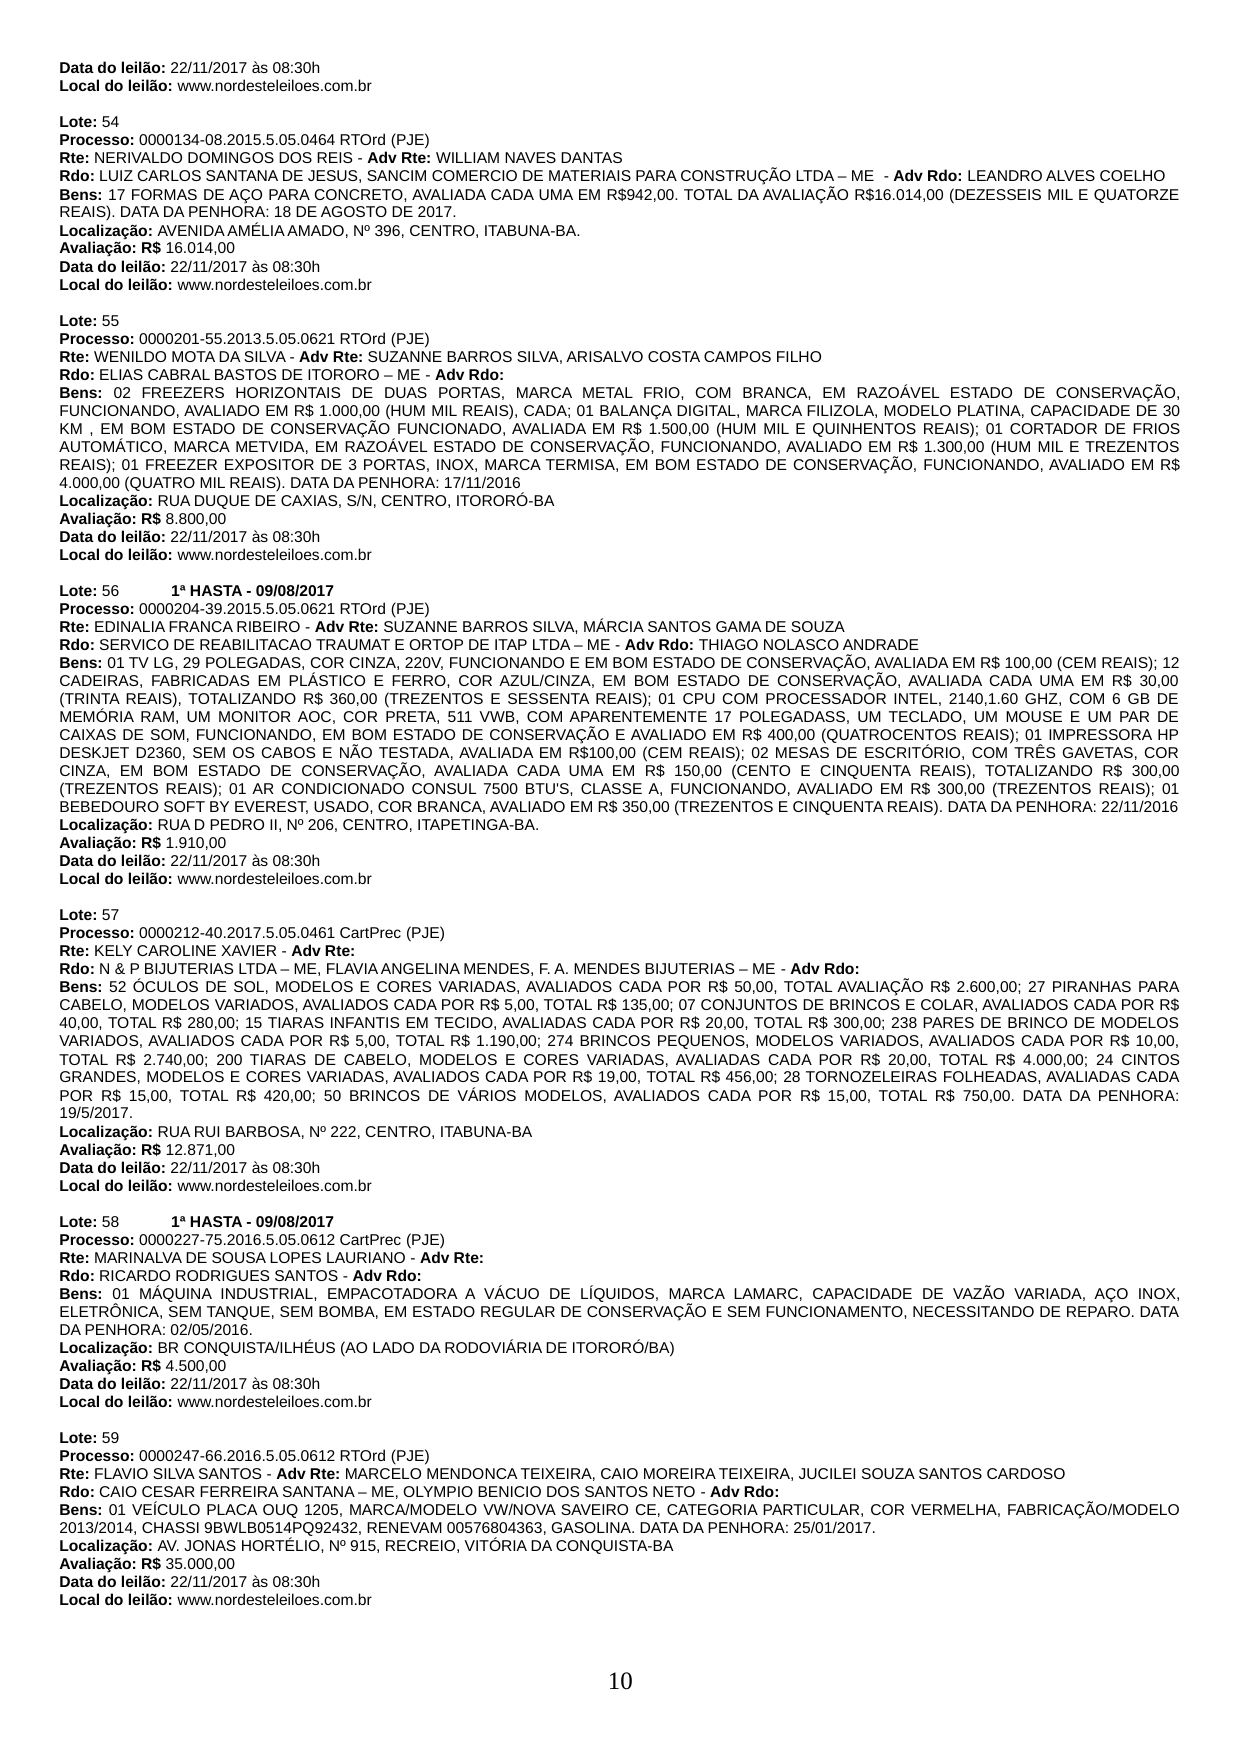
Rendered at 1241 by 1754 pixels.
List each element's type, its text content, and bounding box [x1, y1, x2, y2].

text Rdo: LUIZ CARLOS SANTANA DE JESUS, SANCIM COMERCIO DE MATERIAIS PARA CONSTRUÇÃO LTDA – ME - Adv Rdo: LEANDRO ALVES COELHO [59, 167, 1181, 185]
text Rdo: N & P BIJUTERIAS LTDA – ME, FLAVIA ANGELINA MENDES, F. A. MENDES BIJUTERIAS – ME - Adv Rdo: [59, 960, 1181, 978]
text Rdo: ELIAS CABRAL BASTOS DE ITORORO – ME - Adv Rdo: [59, 365, 1181, 383]
text Localização: RUA DUQUE DE CAXIAS, S/N, CENTRO, ITORORÓ-BA [59, 492, 1181, 509]
text Localização: BR CONQUISTA/ILHÉUS (AO LADO DA RODOVIÁRIA DE ITORORÓ/BA) [59, 1338, 1181, 1357]
text Processo: 0000212-40.2017.5.05.0461 CartPrec (PJE) [59, 924, 1181, 942]
text Data do leilão: 22/11/2017 às 08:30h [59, 1374, 1181, 1393]
text Rte: EDINALIA FRANCA RIBEIRO - Adv Rte: SUZANNE BARROS SILVA, MÁRCIA SANTOS GAMA DE SOUZA [59, 618, 1181, 636]
text Localização: RUA RUI BARBOSA, Nº 222, CENTRO, ITABUNA-BA [59, 1122, 1181, 1140]
text Rte: KELY CAROLINE XAVIER - Adv Rte: [59, 942, 1181, 960]
text Localização: RUA D PEDRO II, Nº 206, CENTRO, ITAPETINGA-BA. [59, 816, 1181, 834]
text Rte: FLAVIO SILVA SANTOS - Adv Rte: MARCELO MENDONCA TEIXEIRA, CAIO MOREIRA TEIXEIRA, JUCILEI SOUZA SANTOS CARDOSO [59, 1465, 1181, 1483]
text Processo: 0000134-08.2015.5.05.0464 RTOrd (PJE) [59, 131, 1181, 149]
text Local do leilão: www.nordesteleiloes.com.br [59, 1176, 1181, 1194]
text Data do leilão: 22/11/2017 às 08:30h [59, 528, 1181, 546]
text Data do leilão: 22/11/2017 às 08:30h [59, 1158, 1181, 1176]
text Processo: 0000247-66.2016.5.05.0612 RTOrd (PJE) [59, 1447, 1181, 1465]
text Rdo: RICARDO RODRIGUES SANTOS - Adv Rdo: [59, 1266, 1181, 1284]
text Lote: 55 [59, 311, 1181, 329]
text Bens: 01 TV LG, 29 POLEGADAS, COR CINZA, 220V, FUNCIONANDO E EM BOM ESTADO DE CONSERVAÇÃO, AVALIADA EM R$ 100,00 (CEM REAIS); 12 CADEIRAS, FABRICADAS EM PLÁSTICO E FERRO, COR AZUL/CINZA, EM BOM ESTADO DE CONSERVAÇÃO, AVALIADA CADA UMA EM R$ 30,00 (TRINTA REAIS), TOTALIZANDO R$ 360,00 (TREZENTOS E SESSENTA REAIS); 01 CPU COM PROCESSADOR INTEL, 2140,1.60 GHZ, COM 6 GB DE MEMÓRIA RAM, UM MONITOR AOC, COR PRETA, 511 VWB, COM APARENTEMENTE 17 POLEGADASS, UM TECLADO, UM MOUSE E UM PAR DE CAIXAS DE SOM, FUNCIONANDO, EM BOM ESTADO DE CONSERVAÇÃO E AVALIADO EM R$ 400,00 (QUATROCENTOS REAIS); 01 IMPRESSORA HP DESKJET D2360, SEM OS CABOS E NÃO TESTADA, AVALIADA EM R$100,00 (CEM REAIS); 02 MESAS DE ESCRITÓRIO, COM TRÊS GAVETAS, COR CINZA, EM BOM ESTADO DE CONSERVAÇÃO, AVALIADA CADA UMA EM R$ 150,00 (CENTO E CINQUENTA REAIS), TOTALIZANDO R$ 300,00 (TREZENTOS REAIS); 01 AR CONDICIONADO CONSUL 7500 BTU'S, CLASSE A, FUNCIONANDO, AVALIADO EM R$ 300,00 (TREZENTOS REAIS); 01 BEBEDOURO SOFT BY EVEREST, USADO, COR BRANCA, AVALIADO EM R$ 350,00 (TREZENTOS E CINQUENTA REAIS). DATA DA PENHORA: 22/11/2016 [59, 654, 1181, 816]
text Localização: AVENIDA AMÉLIA AMADO, Nº 396, CENTRO, ITABUNA-BA. [59, 221, 1181, 239]
text Localização: AV. JONAS HORTÉLIO, Nº 915, RECREIO, VITÓRIA DA CONQUISTA-BA [59, 1537, 1181, 1555]
text Avaliação: R$ 16.014,00 [59, 239, 1181, 257]
text Lote: 56 1ª HASTA - 09/08/2017 [59, 582, 1181, 600]
text Processo: 0000204-39.2015.5.05.0621 RTOrd (PJE) [59, 600, 1181, 618]
text Lote: 58 1ª HASTA - 09/08/2017 [59, 1212, 1181, 1230]
text Processo: 0000201-55.2013.5.05.0621 RTOrd (PJE) [59, 329, 1181, 347]
text Rte: WENILDO MOTA DA SILVA - Adv Rte: SUZANNE BARROS SILVA, ARISALVO COSTA CAMPOS FILHO [59, 347, 1181, 365]
text Rdo: SERVICO DE REABILITACAO TRAUMAT E ORTOP DE ITAP LTDA – ME - Adv Rdo: THIAGO NOLASCO ANDRADE [59, 636, 1181, 654]
text Avaliação: R$ 4.500,00 [59, 1357, 1181, 1374]
text Avaliação: R$ 8.800,00 [59, 509, 1181, 528]
text Data do leilão: 22/11/2017 às 08:30h [59, 257, 1181, 275]
text Local do leilão: www.nordesteleiloes.com.br [59, 1591, 1181, 1609]
text Local do leilão: www.nordesteleiloes.com.br [59, 1393, 1181, 1411]
text Bens: 02 FREEZERS HORIZONTAIS DE DUAS PORTAS, MARCA METAL FRIO, COM BRANCA, EM RAZOÁVEL ESTADO DE CONSERVAÇÃO, FUNCIONANDO, AVALIADO EM R$ 1.000,00 (HUM MIL REAIS), CADA; 01 BALANÇA DIGITAL, MARCA FILIZOLA, MODELO PLATINA, CAPACIDADE DE 30 KM , EM BOM ESTADO DE CONSERVAÇÃO FUNCIONADO, AVALIADA EM R$ 1.500,00 (HUM MIL E QUINHENTOS REAIS); 01 CORTADOR DE FRIOS AUTOMÁTICO, MARCA METVIDA, EM RAZOÁVEL ESTADO DE CONSERVAÇÃO, FUNCIONANDO, AVALIADO EM R$ 1.300,00 (HUM MIL E TREZENTOS REAIS); 01 FREEZER EXPOSITOR DE 3 PORTAS, INOX, MARCA TERMISA, EM BOM ESTADO DE CONSERVAÇÃO, FUNCIONANDO, AVALIADO EM R$ 4.000,00 (QUATRO MIL REAIS). DATA DA PENHORA: 17/11/2016 [59, 383, 1181, 492]
text Local do leilão: www.nordesteleiloes.com.br [59, 275, 1181, 293]
text Local do leilão: www.nordesteleiloes.com.br [59, 546, 1181, 564]
text Data do leilão: 22/11/2017 às 08:30h [59, 1573, 1181, 1591]
text Rte: MARINALVA DE SOUSA LOPES LAURIANO - Adv Rte: [59, 1248, 1181, 1266]
text Lote: 59 [59, 1429, 1181, 1447]
text Avaliação: R$ 12.871,00 [59, 1140, 1181, 1158]
text Local do leilão: www.nordesteleiloes.com.br [59, 870, 1181, 888]
text Bens: 17 FORMAS DE AÇO PARA CONCRETO, AVALIADA CADA UMA EM R$942,00. TOTAL DA AVALIAÇÃO R$16.014,00 (DEZESSEIS MIL E QUATORZE REAIS). DATA DA PENHORA: 18 DE AGOSTO DE 2017. [59, 185, 1181, 221]
text Processo: 0000227-75.2016.5.05.0612 CartPrec (PJE) [59, 1230, 1181, 1248]
text Avaliação: R$ 1.910,00 [59, 834, 1181, 852]
text Bens: 01 MÁQUINA INDUSTRIAL, EMPACOTADORA A VÁCUO DE LÍQUIDOS, MARCA LAMARC, CAPACIDADE DE VAZÃO VARIADA, AÇO INOX, ELETRÔNICA, SEM TANQUE, SEM BOMBA, EM ESTADO REGULAR DE CONSERVAÇÃO E SEM FUNCIONAMENTO, NECESSITANDO DE REPARO. DATA DA PENHORA: 02/05/2016. [59, 1284, 1181, 1338]
text Avaliação: R$ 35.000,00 [59, 1555, 1181, 1573]
text Bens: 52 ÓCULOS DE SOL, MODELOS E CORES VARIADAS, AVALIADOS CADA POR R$ 50,00, TOTAL AVALIAÇÃO R$ 2.600,00; 27 PIRANHAS PARA CABELO, MODELOS VARIADOS, AVALIADOS CADA POR R$ 5,00, TOTAL R$ 135,00; 07 CONJUNTOS DE BRINCOS E COLAR, AVALIADOS CADA POR R$ 40,00, TOTAL R$ 280,00; 15 TIARAS INFANTIS EM TECIDO, AVALIADAS CADA POR R$ 20,00, TOTAL R$ 300,00; 238 PARES DE BRINCO DE MODELOS VARIADOS, AVALIADOS CADA POR R$ 5,00, TOTAL R$ 1.190,00; 274 BRINCOS PEQUENOS, MODELOS VARIADOS, AVALIADOS CADA POR R$ 10,00, TOTAL R$ 2.740,00; 200 TIARAS DE CABELO, MODELOS E CORES VARIADAS, AVALIADAS CADA POR R$ 20,00, TOTAL R$ 4.000,00; 24 CINTOS GRANDES, MODELOS E CORES VARIADAS, AVALIADOS CADA POR R$ 19,00, TOTAL R$ 456,00; 28 TORNOZELEIRAS FOLHEADAS, AVALIADAS CADA POR R$ 15,00, TOTAL R$ 420,00; 50 BRINCOS DE VÁRIOS MODELOS, AVALIADOS CADA POR R$ 15,00, TOTAL R$ 750,00. DATA DA PENHORA: 19/5/2017. [59, 978, 1181, 1122]
text Rte: NERIVALDO DOMINGOS DOS REIS - Adv Rte: WILLIAM NAVES DANTAS [59, 149, 1181, 167]
text Data do leilão: 22/11/2017 às 08:30h [59, 59, 1181, 77]
text Lote: 57 [59, 906, 1181, 924]
text Local do leilão: www.nordesteleiloes.com.br [59, 77, 1181, 95]
text Data do leilão: 22/11/2017 às 08:30h [59, 852, 1181, 870]
text Lote: 54 [59, 113, 1181, 131]
text Bens: 01 VEÍCULO PLACA OUQ 1205, MARCA/MODELO VW/NOVA SAVEIRO CE, CATEGORIA PARTICULAR, COR VERMELHA, FABRICAÇÃO/MODELO 2013/2014, CHASSI 9BWLB0514PQ92432, RENEVAM 00576804363, GASOLINA. DATA DA PENHORA: 25/01/2017. [59, 1501, 1181, 1537]
text Rdo: CAIO CESAR FERREIRA SANTANA – ME, OLYMPIO BENICIO DOS SANTOS NETO - Adv Rdo: [59, 1483, 1181, 1501]
